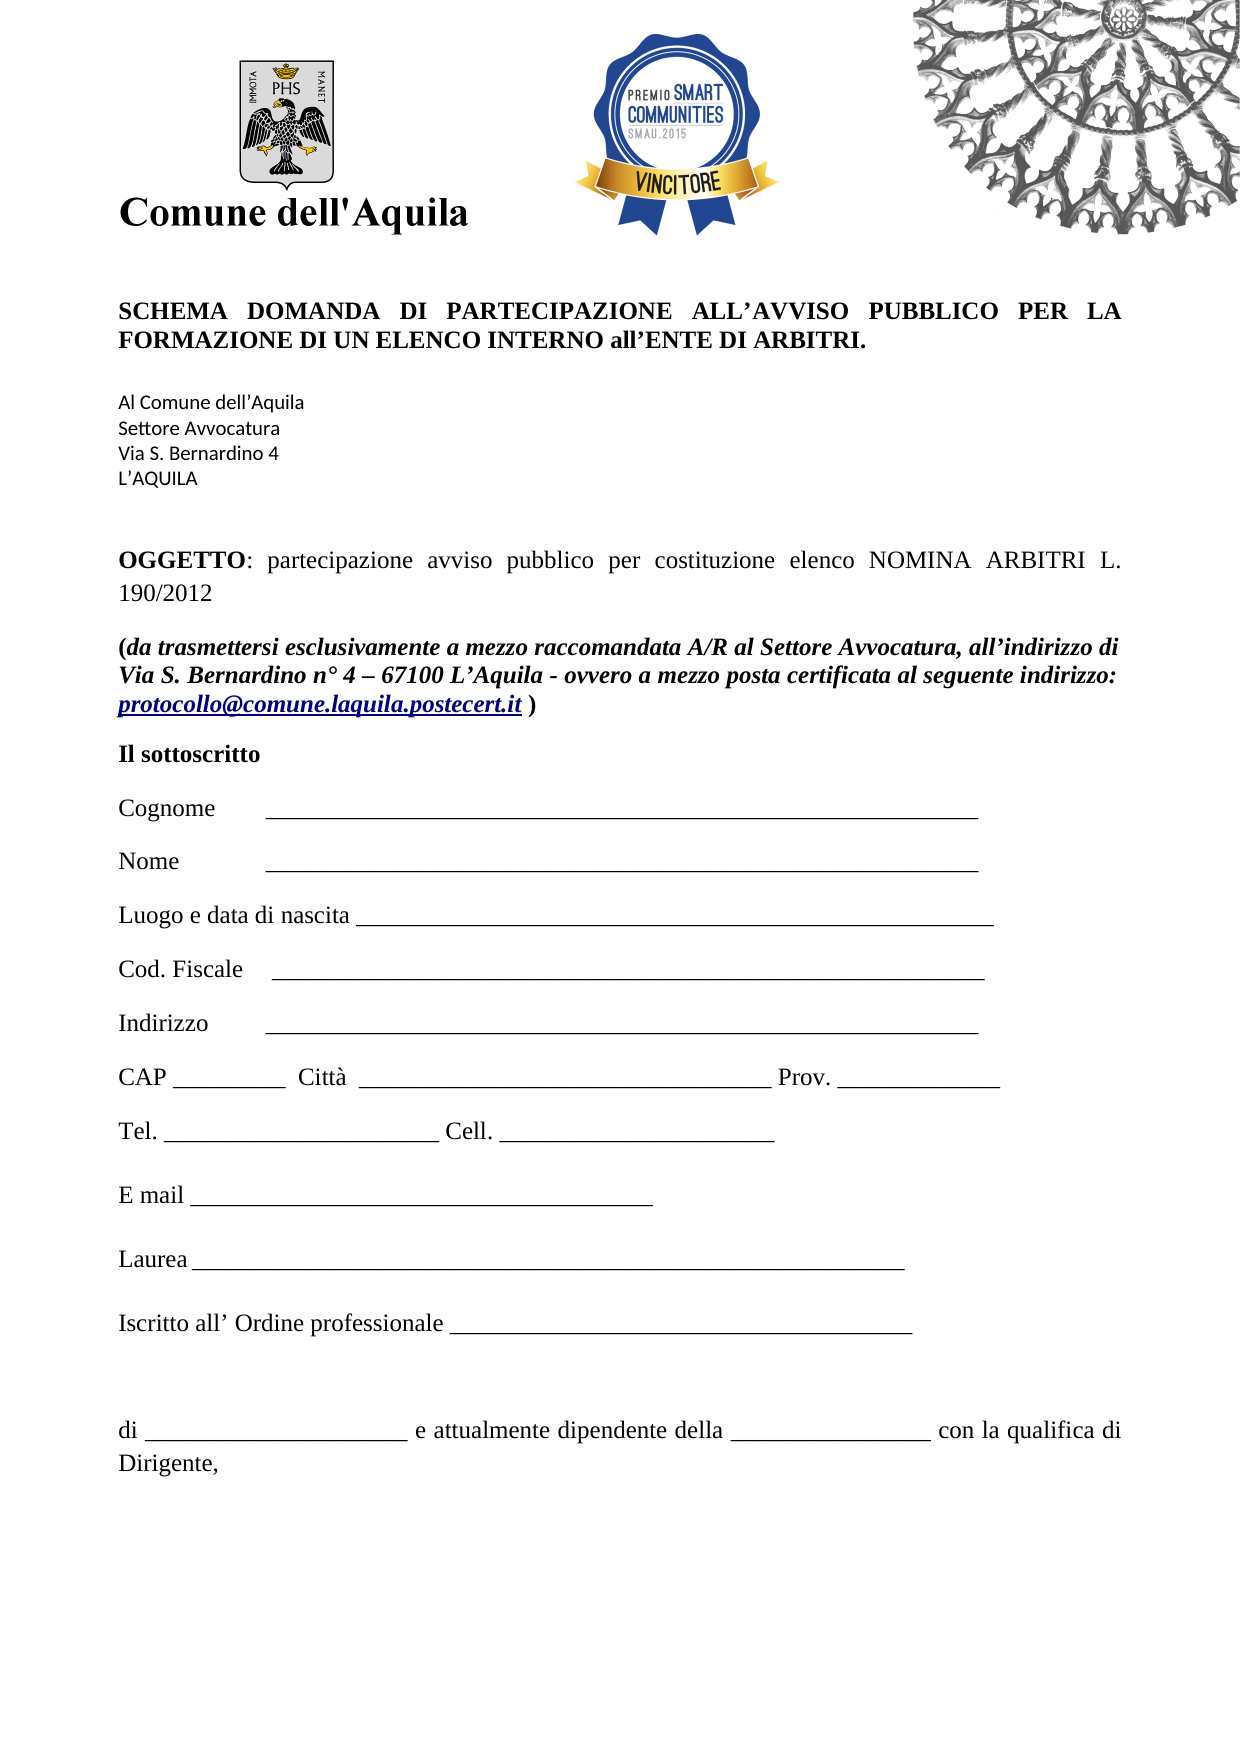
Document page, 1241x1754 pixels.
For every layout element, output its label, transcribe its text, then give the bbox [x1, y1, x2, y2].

text Il sottoscritto [118, 739, 1122, 767]
text Indirizzo _________________________________________________________ [118, 1008, 1122, 1037]
text E mail _____________________________________ [118, 1180, 1122, 1208]
text L’AQUILA [118, 466, 1122, 491]
text SCHEMA DOMANDA DI PARTECIPAZIONE ALL’AVVISO PUBBLICO PER LA FORMAZIONE DI UN ELENCO INTERNO all’ENTE DI ARBITRI. [118, 296, 1122, 353]
text CAP _________ Città _________________________________ Prov. _____________ [118, 1062, 1122, 1091]
text Laurea _________________________________________________________ [118, 1244, 1122, 1272]
text Al Comune dell’Aquila [118, 389, 1122, 415]
picture [0, 0, 1240, 236]
text Iscritto all’ Ordine professionale _____________________________________ [118, 1308, 1122, 1336]
text OGGETTO: partecipazione avviso pubblico per costituzione elenco NOMINA ARBITRI L. 190/2012 [118, 545, 1122, 607]
text Nome _________________________________________________________ [118, 846, 1122, 875]
text Via S. Bernardino 4 [118, 440, 1122, 466]
text Luogo e data di nascita ___________________________________________________ [118, 900, 1122, 929]
text di _____________________ e attualmente dipendente della ________________ con la qualifica di Dirigente, [118, 1415, 1122, 1477]
text (da trasmettersi esclusivamente a mezzo raccomandata A/R al Settore Avvocatura, all’indirizzo di Via S. Bernardino n° 4 – 67100 L’Aquila - ovvero a mezzo posta certificata al seguente indirizzo: protocollo@comune.laquila.postecert.it ) [118, 632, 1122, 718]
text Cognome _________________________________________________________ [118, 793, 1122, 821]
text Tel. ______________________ Cell. ______________________ [118, 1116, 1122, 1144]
text Cod. Fiscale _________________________________________________________ [118, 954, 1122, 983]
text Settore Avvocatura [118, 415, 1122, 440]
